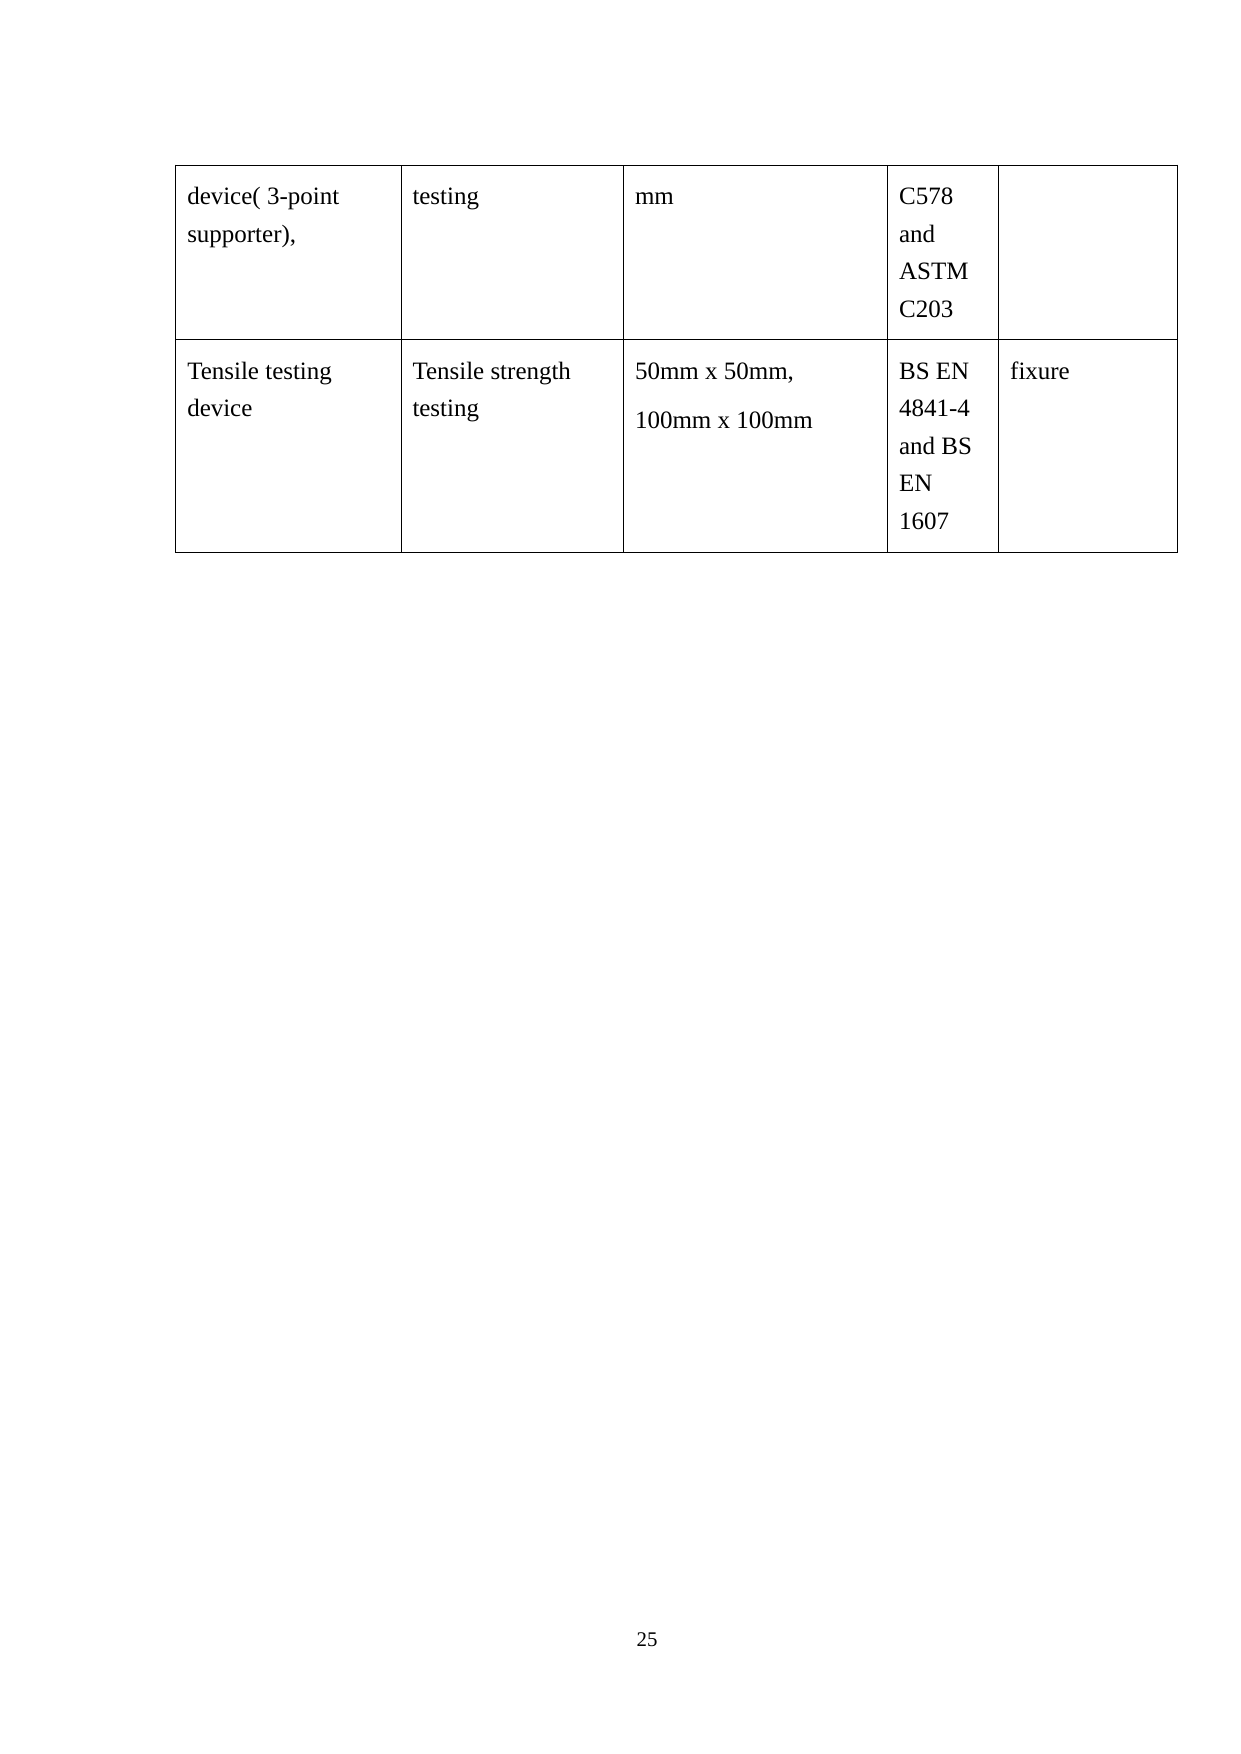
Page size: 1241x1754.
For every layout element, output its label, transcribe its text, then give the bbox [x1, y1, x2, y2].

table_cell mm [624, 166, 887, 339]
table_cell BS EN 4841-4 and BS EN 1607 [888, 340, 998, 552]
table_cell C578 and ASTM C203 [888, 166, 998, 339]
table_cell Tensile strength testing [402, 340, 623, 552]
table_cell 50mm x 50mm, 100mm x 100mm [624, 340, 887, 552]
table_cell device( 3-point supporter), [176, 166, 401, 339]
table_cell testing [402, 166, 623, 339]
table_cell fixure [999, 340, 1177, 552]
table_cell [999, 166, 1177, 339]
table_cell Tensile testing device [176, 340, 401, 552]
